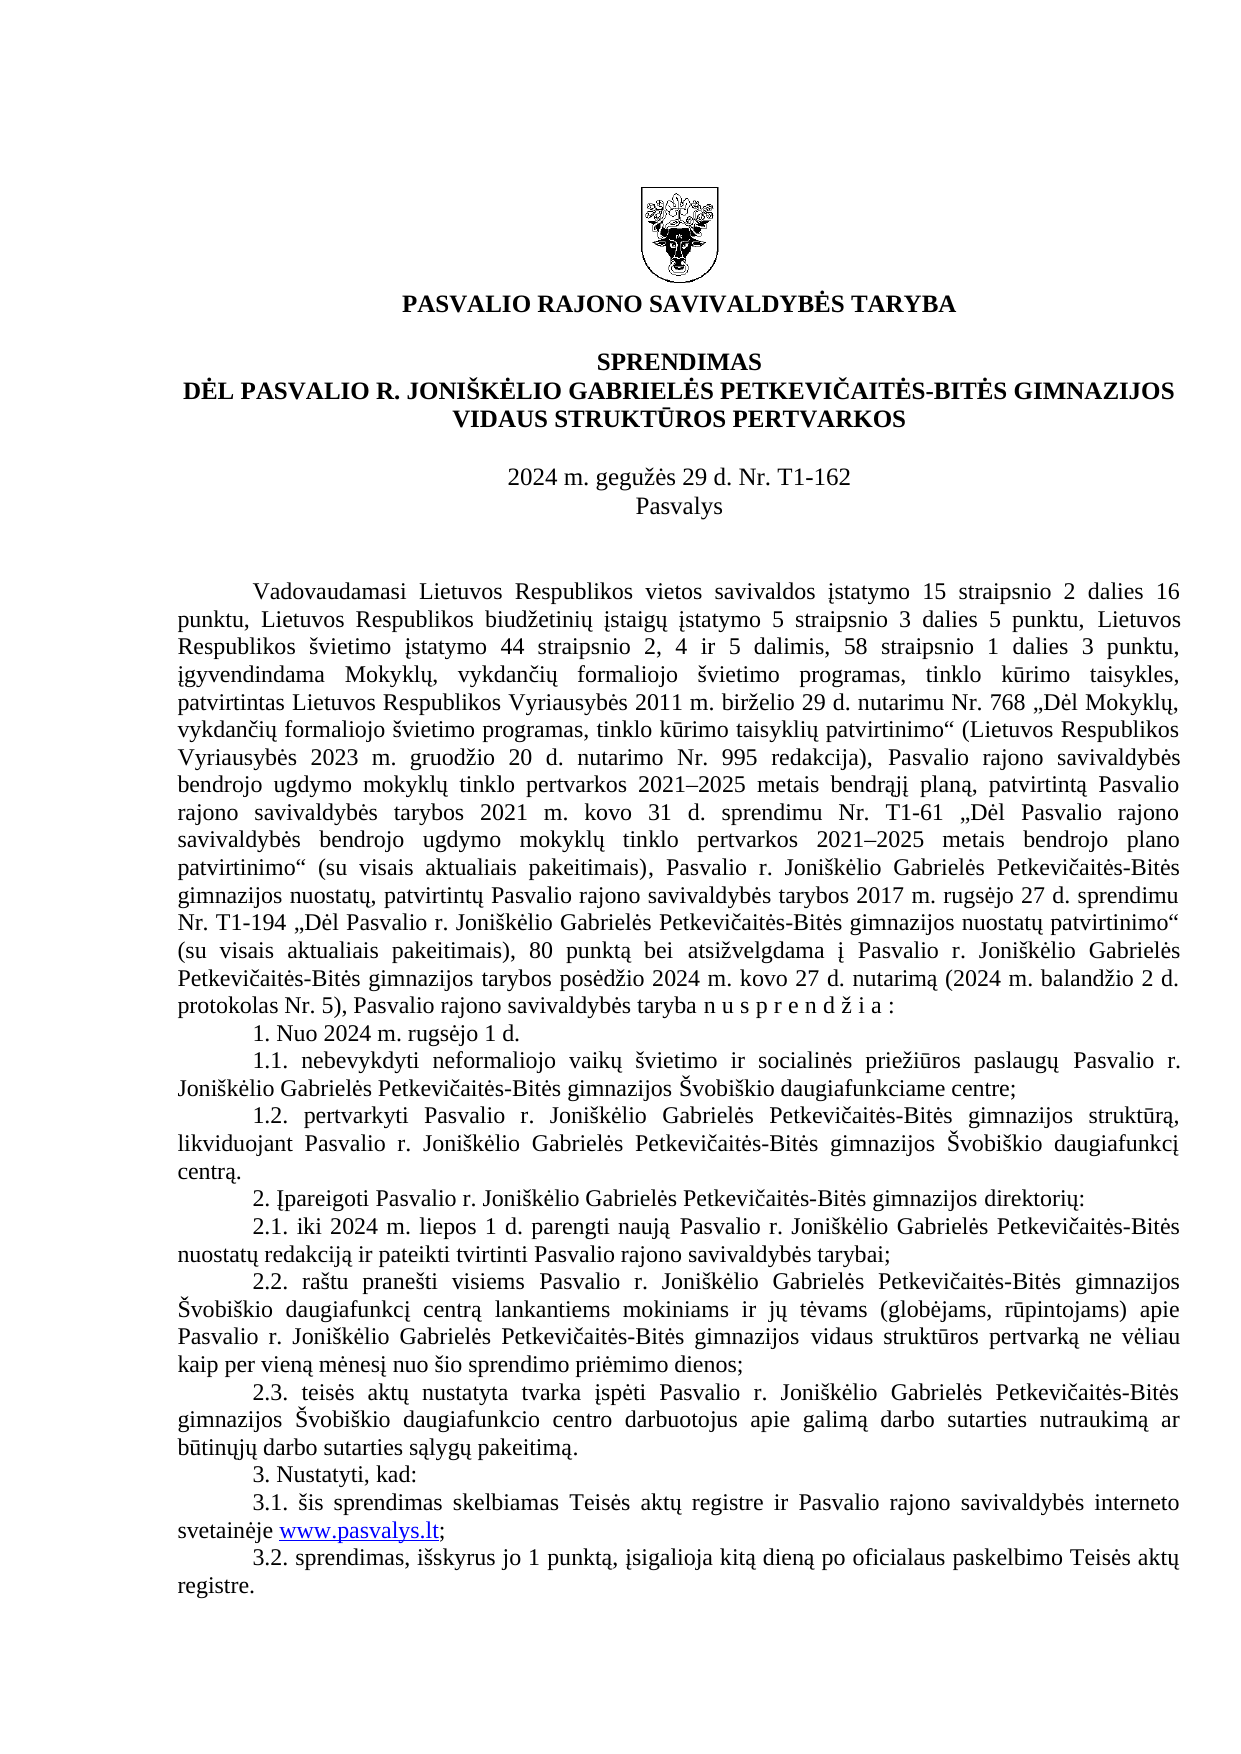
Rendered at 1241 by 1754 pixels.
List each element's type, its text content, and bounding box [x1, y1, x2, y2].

text 2.1. iki 2024 m. liepos 1 d. parengti naują Pasvalio r. Joniškėlio Gabrielės Petkevičaitės-Bitės nuostatų redakciją ir pateikti tvirtinti Pasvalio rajono savivaldybės tarybai; [177, 1212, 1181, 1267]
text Pasvalio rajono savivaldybės taryba [177, 289, 1181, 318]
text Pasvalys [177, 491, 1181, 519]
text 1.1. nebevykdyti neformaliojo vaikų švietimo ir socialinės priežiūros paslaugų Pasvalio r. Joniškėlio Gabrielės Petkevičaitės-Bitės gimnazijos Švobiškio daugiafunkciame centre; [177, 1046, 1181, 1102]
text Vadovaudamasi Lietuvos Respublikos vietos savivaldos įstatymo 15 straipsnio 2 dalies 16 punktu, Lietuvos Respublikos biudžetinių įstaigų įstatymo 5 straipsnio 3 dalies 5 punktu, Lietuvos Respublikos švietimo įstatymo 44 straipsnio 2, 4 ir 5 dalimis, 58 straipsnio 1 dalies 3 punktu, įgyvendindama Mokyklų, vykdančių formaliojo švietimo programas, tinklo kūrimo taisykles, patvirtintas Lietuvos Respublikos Vyriausybės 2011 m. birželio 29 d. nutarimu Nr. 768 „Dėl Mokyklų, vykdančių formaliojo švietimo programas, tinklo kūrimo taisyklių patvirtinimo“ (Lietuvos Respublikos Vyriausybės 2023 m. gruodžio 20 d. nutarimo Nr. 995 redakcija), Pasvalio rajono savivaldybės bendrojo ugdymo mokyklų tinklo pertvarkos 2021–2025 metais bendrąjį planą, patvirtintą Pasvalio rajono savivaldybės tarybos 2021 m. kovo 31 d. sprendimu Nr. T1-61 „Dėl Pasvalio rajono savivaldybės bendrojo ugdymo mokyklų tinklo pertvarkos 2021–2025 metais bendrojo plano patvirtinimo“ (su visais aktualiais pakeitimais), Pasvalio r. Joniškėlio Gabrielės Petkevičaitės-Bitės gimnazijos nuostatų, patvirtintų Pasvalio rajono savivaldybės tarybos 2017 m. rugsėjo 27 d. sprendimu Nr. T1-194 „Dėl Pasvalio r. Joniškėlio Gabrielės Petkevičaitės-Bitės gimnazijos nuostatų patvirtinimo“ (su visais aktualiais pakeitimais), 80 punktą bei atsižvelgdama į Pasvalio r. Joniškėlio Gabrielės Petkevičaitės-Bitės gimnazijos tarybos posėdžio 2024 m. kovo 27 d. nutarimą (2024 m. balandžio 2 d. protokolas Nr. 5), Pasvalio rajono savivaldybės taryba nusprendžia: [177, 577, 1181, 1019]
text 2. Įpareigoti Pasvalio r. Joniškėlio Gabrielės Petkevičaitės-Bitės gimnazijos direktorių: [177, 1184, 1181, 1212]
text 2.3. teisės aktų nustatyta tvarka įspėti Pasvalio r. Joniškėlio Gabrielės Petkevičaitės-Bitės gimnazijos Švobiškio daugiafunkcio centro darbuotojus apie galimą darbo sutarties nutraukimą ar būtinųjų darbo sutarties sąlygų pakeitimą. [177, 1378, 1181, 1460]
text 2.2. raštu pranešti visiems Pasvalio r. Joniškėlio Gabrielės Petkevičaitės-Bitės gimnazijos Švobiškio daugiafunkcį centrą lankantiems mokiniams ir jų tėvams (globėjams, rūpintojams) apie Pasvalio r. Joniškėlio Gabrielės Petkevičaitės-Bitės gimnazijos vidaus struktūros pertvarką ne vėliau kaip per vieną mėnesį nuo šio sprendimo priėmimo dienos; [177, 1267, 1181, 1378]
text 2024 m. gegužės 29 d. Nr. T1-162 [177, 462, 1181, 491]
text 3.2. sprendimas, išskyrus jo 1 punktą, įsigalioja kitą dieną po oficialaus paskelbimo Teisės aktų registre. [177, 1543, 1181, 1598]
text Dėl PASVALIO R. JONIŠKĖLIO GABRIELĖS PETKEVIČAITĖS-BITĖS GIMNAZIJOS VIDAUS STRUKTŪROS PERTVARKOS [177, 376, 1181, 433]
text 3. Nustatyti, kad: [177, 1460, 1181, 1488]
text 1. Nuo 2024 m. rugsėjo 1 d. [177, 1019, 1181, 1046]
text 3.1. šis sprendimas skelbiamas Teisės aktų registre ir Pasvalio rajono savivaldybės interneto svetainėje www.pasvalys.lt; [177, 1488, 1181, 1543]
text 1.2. pertvarkyti Pasvalio r. Joniškėlio Gabrielės Petkevičaitės-Bitės gimnazijos struktūrą, likviduojant Pasvalio r. Joniškėlio Gabrielės Petkevičaitės-Bitės gimnazijos Švobiškio daugiafunkcį centrą. [177, 1102, 1181, 1184]
text Sprendimas [177, 347, 1181, 376]
